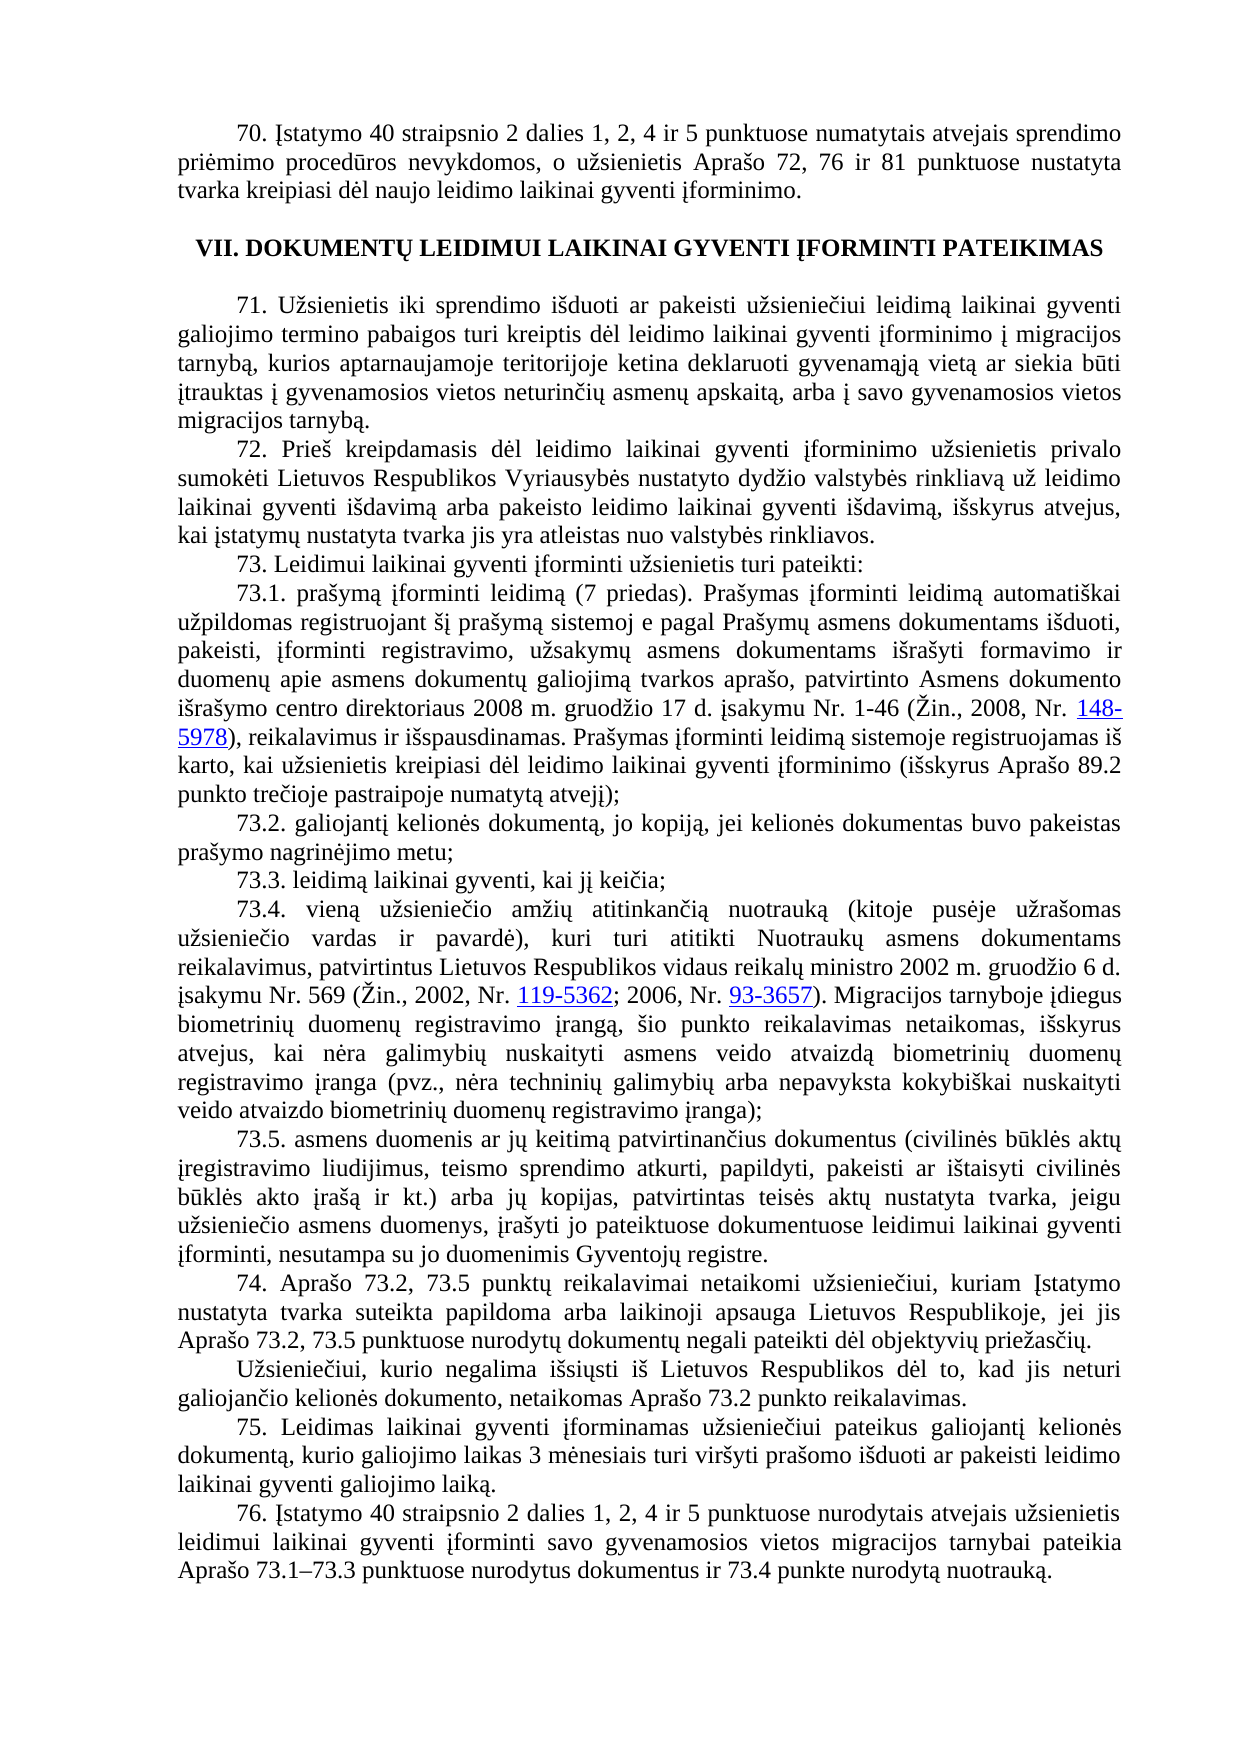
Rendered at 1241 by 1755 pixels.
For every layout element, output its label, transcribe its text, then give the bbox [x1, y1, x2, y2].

text 73.2. galiojantį kelionės dokumentą, jo kopiją, jei kelionės dokumentas buvo pakeistas prašymo nagrinėjimo metu; [177, 808, 1122, 866]
text 72. Prieš kreipdamasis dėl leidimo laikinai gyventi įforminimo užsienietis privalo sumokėti Lietuvos Respublikos Vyriausybės nustatyto dydžio valstybės rinkliavą už leidimo laikinai gyventi išdavimą arba pakeisto leidimo laikinai gyventi išdavimą, išskyrus atvejus, kai įstatymų nustatyta tvarka jis yra atleistas nuo valstybės rinkliavos. [177, 434, 1122, 549]
text 73.1. prašymą įforminti leidimą (7 priedas). Prašymas įforminti leidimą automatiškai užpildomas registruojant šį prašymą sistemoj e pagal Prašymų asmens dokumentams išduoti, pakeisti, įforminti registravimo, užsakymų asmens dokumentams išrašyti formavimo ir duomenų apie asmens dokumentų galiojimą tvarkos aprašo, patvirtinto Asmens dokumento išrašymo centro direktoriaus 2008 m. gruodžio 17 d. įsakymu Nr. 1-46 (Žin., 2008, Nr. 148-5978), reikalavimus ir išspausdinamas. Prašymas įforminti leidimą sistemoje registruojamas iš karto, kai užsienietis kreipiasi dėl leidimo laikinai gyventi įforminimo (išskyrus Aprašo 89.2 punkto trečioje pastraipoje numatytą atvejį); [177, 578, 1122, 808]
text 73.5. asmens duomenis ar jų keitimą patvirtinančius dokumentus (civilinės būklės aktų įregistravimo liudijimus, teismo sprendimo atkurti, papildyti, pakeisti ar ištaisyti civilinės būklės akto įrašą ir kt.) arba jų kopijas, patvirtintas teisės aktų nustatyta tvarka, jeigu užsieniečio asmens duomenys, įrašyti jo pateiktuose dokumentuose leidimui laikinai gyventi įforminti, nesutampa su jo duomenimis Gyventojų registre. [177, 1124, 1122, 1268]
text 76. Įstatymo 40 straipsnio 2 dalies 1, 2, 4 ir 5 punktuose nurodytais atvejais užsienietis leidimui laikinai gyventi įforminti savo gyvenamosios vietos migracijos tarnybai pateikia Aprašo 73.1–73.3 punktuose nurodytus dokumentus ir 73.4 punkte nurodytą nuotrauką. [177, 1498, 1122, 1584]
text 73.4. vieną užsieniečio amžių atitinkančią nuotrauką (kitoje pusėje užrašomas užsieniečio vardas ir pavardė), kuri turi atitikti Nuotraukų asmens dokumentams reikalavimus, patvirtintus Lietuvos Respublikos vidaus reikalų ministro 2002 m. gruodžio 6 d. įsakymu Nr. 569 (Žin., 2002, Nr. 119-5362; 2006, Nr. 93-3657). Migracijos tarnyboje įdiegus biometrinių duomenų registravimo įrangą, šio punkto reikalavimas netaikomas, išskyrus atvejus, kai nėra galimybių nuskaityti asmens veido atvaizdą biometrinių duomenų registravimo įranga (pvz., nėra techninių galimybių arba nepavyksta kokybiškai nuskaityti veido atvaizdo biometrinių duomenų registravimo įranga); [177, 894, 1122, 1124]
text 74. Aprašo 73.2, 73.5 punktų reikalavimai netaikomi užsieniečiui, kuriam Įstatymo nustatyta tvarka suteikta papildoma arba laikinoji apsauga Lietuvos Respublikoje, jei jis Aprašo 73.2, 73.5 punktuose nurodytų dokumentų negali pateikti dėl objektyvių priežasčių. [177, 1268, 1122, 1354]
text 70. Įstatymo 40 straipsnio 2 dalies 1, 2, 4 ir 5 punktuose numatytais atvejais sprendimo priėmimo procedūros nevykdomos, o užsienietis Aprašo 72, 76 ir 81 punktuose nustatyta tvarka kreipiasi dėl naujo leidimo laikinai gyventi įforminimo. [177, 118, 1122, 204]
text VII. DOKUMENTŲ LEIDIMUI LAIKINAI GYVENTI ĮFORMINTI PATEIKIMAS [177, 233, 1122, 262]
text 73.3. leidimą laikinai gyventi, kai jį keičia; [177, 866, 1122, 894]
text 75. Leidimas laikinai gyventi įforminamas užsieniečiui pateikus galiojantį kelionės dokumentą, kurio galiojimo laikas 3 mėnesiais turi viršyti prašomo išduoti ar pakeisti leidimo laikinai gyventi galiojimo laiką. [177, 1412, 1122, 1498]
text 73. Leidimui laikinai gyventi įforminti užsienietis turi pateikti: [177, 549, 1122, 578]
text 71. Užsienietis iki sprendimo išduoti ar pakeisti užsieniečiui leidimą laikinai gyventi galiojimo termino pabaigos turi kreiptis dėl leidimo laikinai gyventi įforminimo į migracijos tarnybą, kurios aptarnaujamoje teritorijoje ketina deklaruoti gyvenamąją vietą ar siekia būti įtrauktas į gyvenamosios vietos neturinčių asmenų apskaitą, arba į savo gyvenamosios vietos migracijos tarnybą. [177, 291, 1122, 434]
text Užsieniečiui, kurio negalima išsiųsti iš Lietuvos Respublikos dėl to, kad jis neturi galiojančio kelionės dokumento, netaikomas Aprašo 73.2 punkto reikalavimas. [177, 1354, 1122, 1412]
